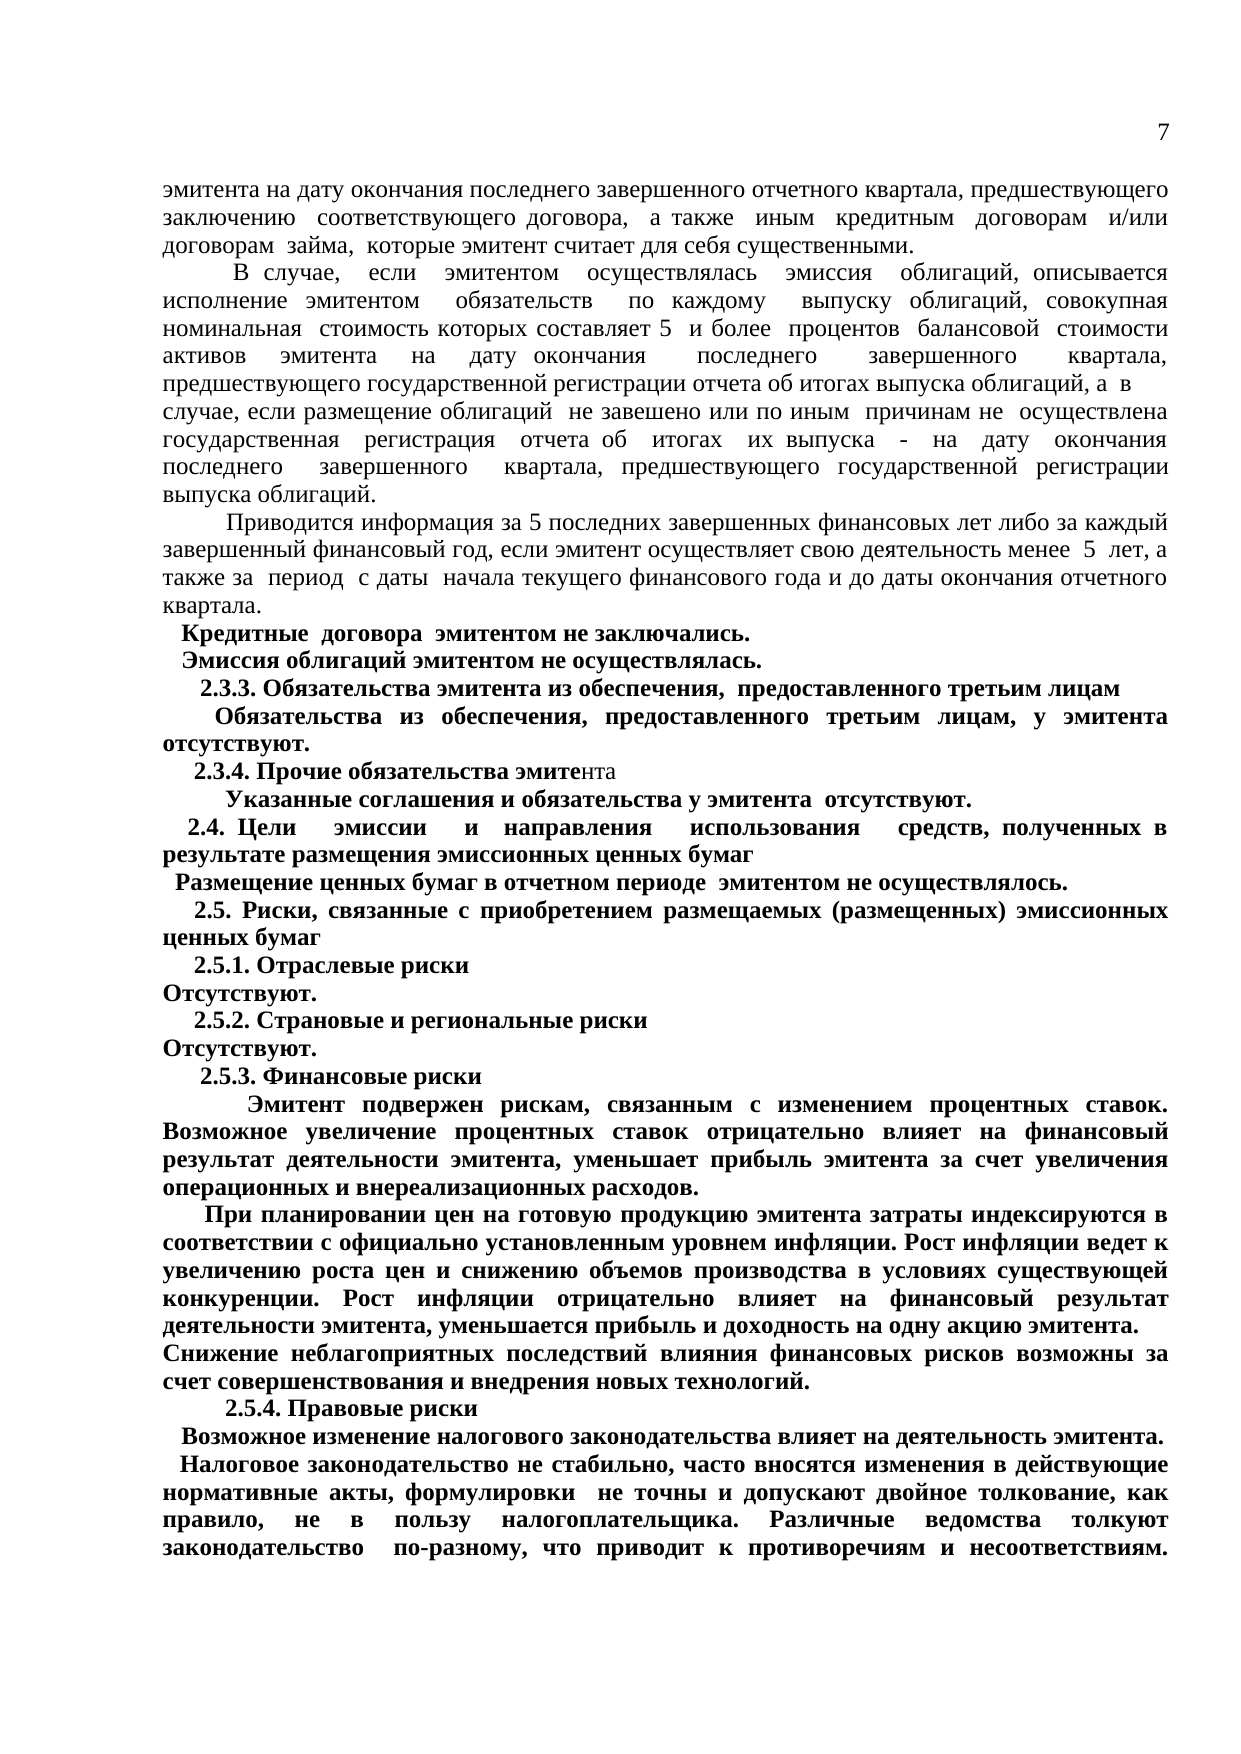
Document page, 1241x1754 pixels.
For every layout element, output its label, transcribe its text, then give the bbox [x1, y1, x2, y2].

text 2.5.1. Отраслевые риски [162, 951, 1169, 979]
text 2.5.4. Правовые риски [162, 1394, 1169, 1422]
text эмитента на дату окончания последнего завершенного отчетного квартала, предшествующего заключению соответствующего договора, а также иным кредитным договорам и/или договорам займа, которые эмитент считает для себя существенными. [162, 175, 1169, 258]
text 2.4. Цели эмиссии и направления использования средств, полученных в результате размещения эмиссионных ценных бумаг [162, 813, 1169, 868]
text Снижение неблагоприятных последствий влияния финансовых рисков возможны за счет совершенствования и внедрения новых технологий. [162, 1339, 1169, 1394]
text 2.5. Риски, связанные с приобретением размещаемых (размещенных) эмиссионных ценных бумаг [162, 896, 1169, 951]
text Кредитные договора эмитентом не заключались. [162, 619, 1169, 646]
text Налоговое законодательство не стабильно, часто вносятся изменения в действующие нормативные акты, формулировки не точны и допускают двойное толкование, как правило, не в пользу налогоплательщика. Различные ведомства толкуют законодательство по-разному, что приводит к противоречиям и несоответствиям. [162, 1450, 1169, 1561]
text Размещение ценных бумаг в отчетном периоде эмитентом не осуществлялось. [162, 868, 1169, 896]
text Эмитент подвержен рискам, связанным с изменением процентных ставок. Возможное увеличение процентных ставок отрицательно влияет на финансовый результат деятельности эмитента, уменьшает прибыль эмитента за счет увеличения операционных и внереализационных расходов. [162, 1090, 1169, 1201]
text 2.5.2. Страновые и региональные риски [162, 1007, 1169, 1034]
text В случае, если эмитентом осуществлялась эмиссия облигаций, описывается исполнение эмитентом обязательств по каждому выпуску облигаций, совокупная номинальная стоимость которых составляет 5 и более процентов балансовой стоимости активов эмитента на дату окончания последнего завершенного квартала, предшествующего государственной регистрации отчета об итогах выпуска облигаций, а в [162, 258, 1169, 397]
text При планировании цен на готовую продукцию эмитента затраты индексируются в соответствии с официально установленным уровнем инфляции. Рост инфляции ведет к увеличению роста цен и снижению объемов производства в условиях существующей конкуренции. Рост инфляции отрицательно влияет на финансовый результат деятельности эмитента, уменьшается прибыль и доходность на одну акцию эмитента. [162, 1201, 1169, 1339]
text 2.3.4. Прочие обязательства эмитента [162, 757, 1169, 785]
text Эмиссия облигаций эмитентом не осуществлялась. [162, 646, 1169, 674]
text Приводится информация за 5 последних завершенных финансовых лет либо за каждый завершенный финансовый год, если эмитент осуществляет свою деятельность менее 5 лет, а также за период с даты начала текущего финансового года и до даты окончания отчетного квартала. [162, 508, 1169, 619]
text Возможное изменение налогового законодательства влияет на деятельность эмитента. [162, 1422, 1169, 1450]
text случае, если размещение облигаций не завешено или по иным причинам не осуществлена государственная регистрация отчета об итогах их выпуска - на дату окончания последнего завершенного квартала, предшествующего государственной регистрации выпуска облигаций. [162, 397, 1169, 508]
text Обязательства из обеспечения, предоставленного третьим лицам, у эмитента отсутствуют. [162, 702, 1169, 757]
text Указанные соглашения и обязательства у эмитента отсутствуют. [162, 785, 1169, 813]
text Отсутствуют. [162, 979, 1169, 1007]
text Отсутствуют. [162, 1034, 1169, 1062]
text 2.5.3. Финансовые риски [162, 1062, 1169, 1090]
text 2.3.3. Обязательства эмитента из обеспечения, предоставленного третьим лицам [162, 674, 1169, 702]
